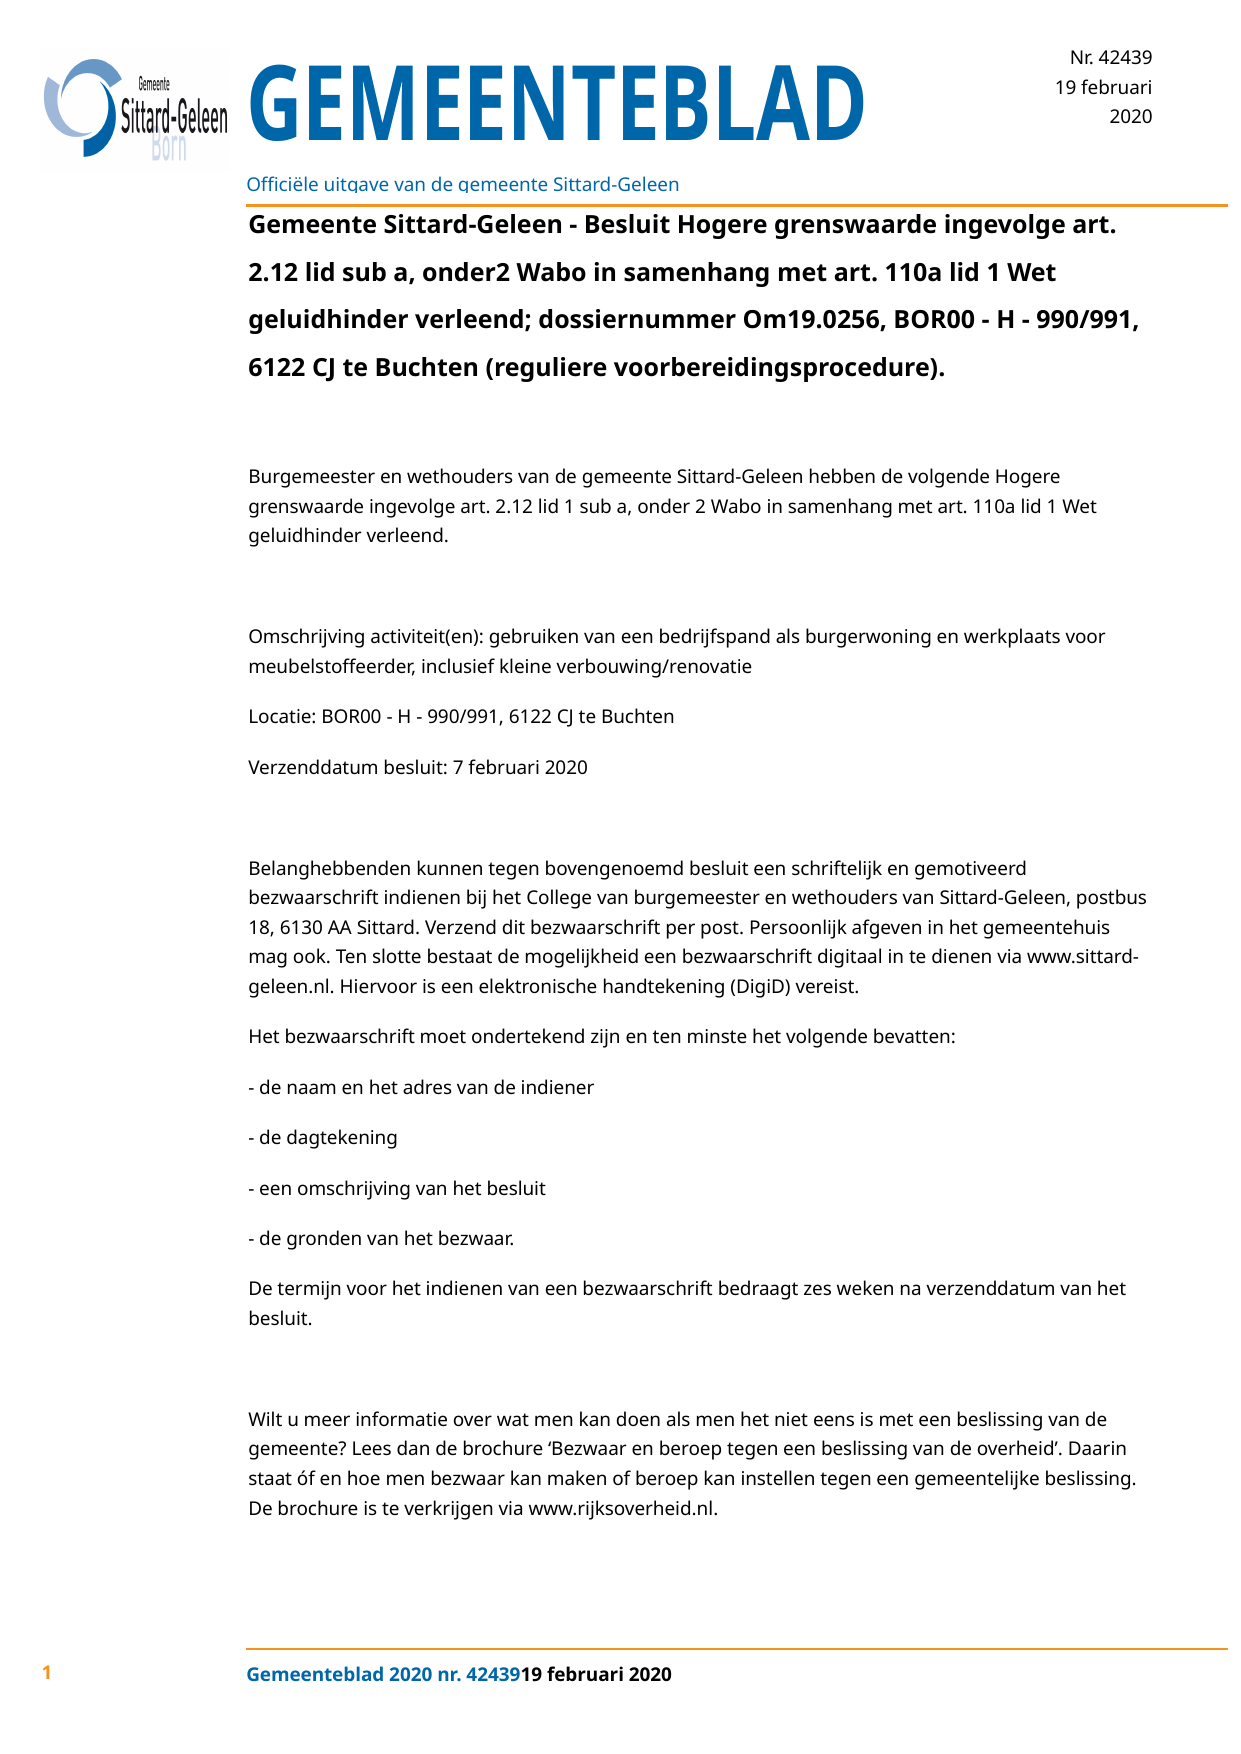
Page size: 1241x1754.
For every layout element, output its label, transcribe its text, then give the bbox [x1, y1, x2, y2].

text Locatie: BOR00 - H - 990/991, 6122 CJ te Buchten [248, 703, 1152, 729]
text Gemeente Sittard-Geleen - Besluit Hogere grenswaarde ingevolge art. 2.12 lid sub a, onder2 Wabo in samenhang met art. 110a lid 1 Wet geluidhinder verleend; dossiernummer Om19.0256, BOR00 - H - 990/991, 6122 CJ te Buchten (reguliere voorbereidingsprocedure). [248, 207, 1152, 384]
picture [41, 47, 231, 172]
text Wilt u meer informatie over wat men kan doen als men het niet eens is met een beslissing van de gemeente? Lees dan de brochure ‘Bezwaar en beroep tegen een beslissing van de overheid’. Daarin staat óf en hoe men bezwaar kan maken of beroep kan instellen tegen een gemeentelijke beslissing. De brochure is te verkrijgen via www.rijksoverheid.nl. [248, 1406, 1152, 1521]
text - een omschrijving van het besluit [248, 1175, 1152, 1201]
text Belanghebbenden kunnen tegen bovengenoemd besluit een schriftelijk en gemotiveerd bezwaarschrift indienen bij het College van burgemeester en wethouders van Sittard-Geleen, postbus 18, 6130 AA Sittard. Verzend dit bezwaarschrift per post. Persoonlijk afgeven in het gemeentehuis mag ook. Ten slotte bestaat de mogelijkheid een bezwaarschrift digitaal in te dienen via www.sittard-geleen.nl. Hiervoor is een elektronische handtekening (DigiD) vereist. [248, 855, 1152, 999]
text Verzenddatum besluit: 7 februari 2020 [248, 754, 1152, 780]
text - de gronden van het bezwaar. [248, 1225, 1152, 1251]
text - de naam en het adres van de indiener [248, 1074, 1152, 1100]
text Burgemeester en wethouders van de gemeente Sittard-Geleen hebben de volgende Hogere grenswaarde ingevolge art. 2.12 lid 1 sub a, onder 2 Wabo in samenhang met art. 110a lid 1 Wet geluidhinder verleend. [248, 463, 1152, 548]
text Omschrijving activiteit(en): gebruiken van een bedrijfspand als burgerwoning en werkplaats voor meubelstoffeerder, inclusief kleine verbouwing/renovatie [248, 623, 1152, 679]
text De termijn voor het indienen van een bezwaarschrift bedraagt zes weken na verzenddatum van het besluit. [248, 1276, 1152, 1331]
text Het bezwaarschrift moet ondertekend zijn en ten minste het volgende bevatten: [248, 1023, 1152, 1049]
text - de dagtekening [248, 1124, 1152, 1150]
